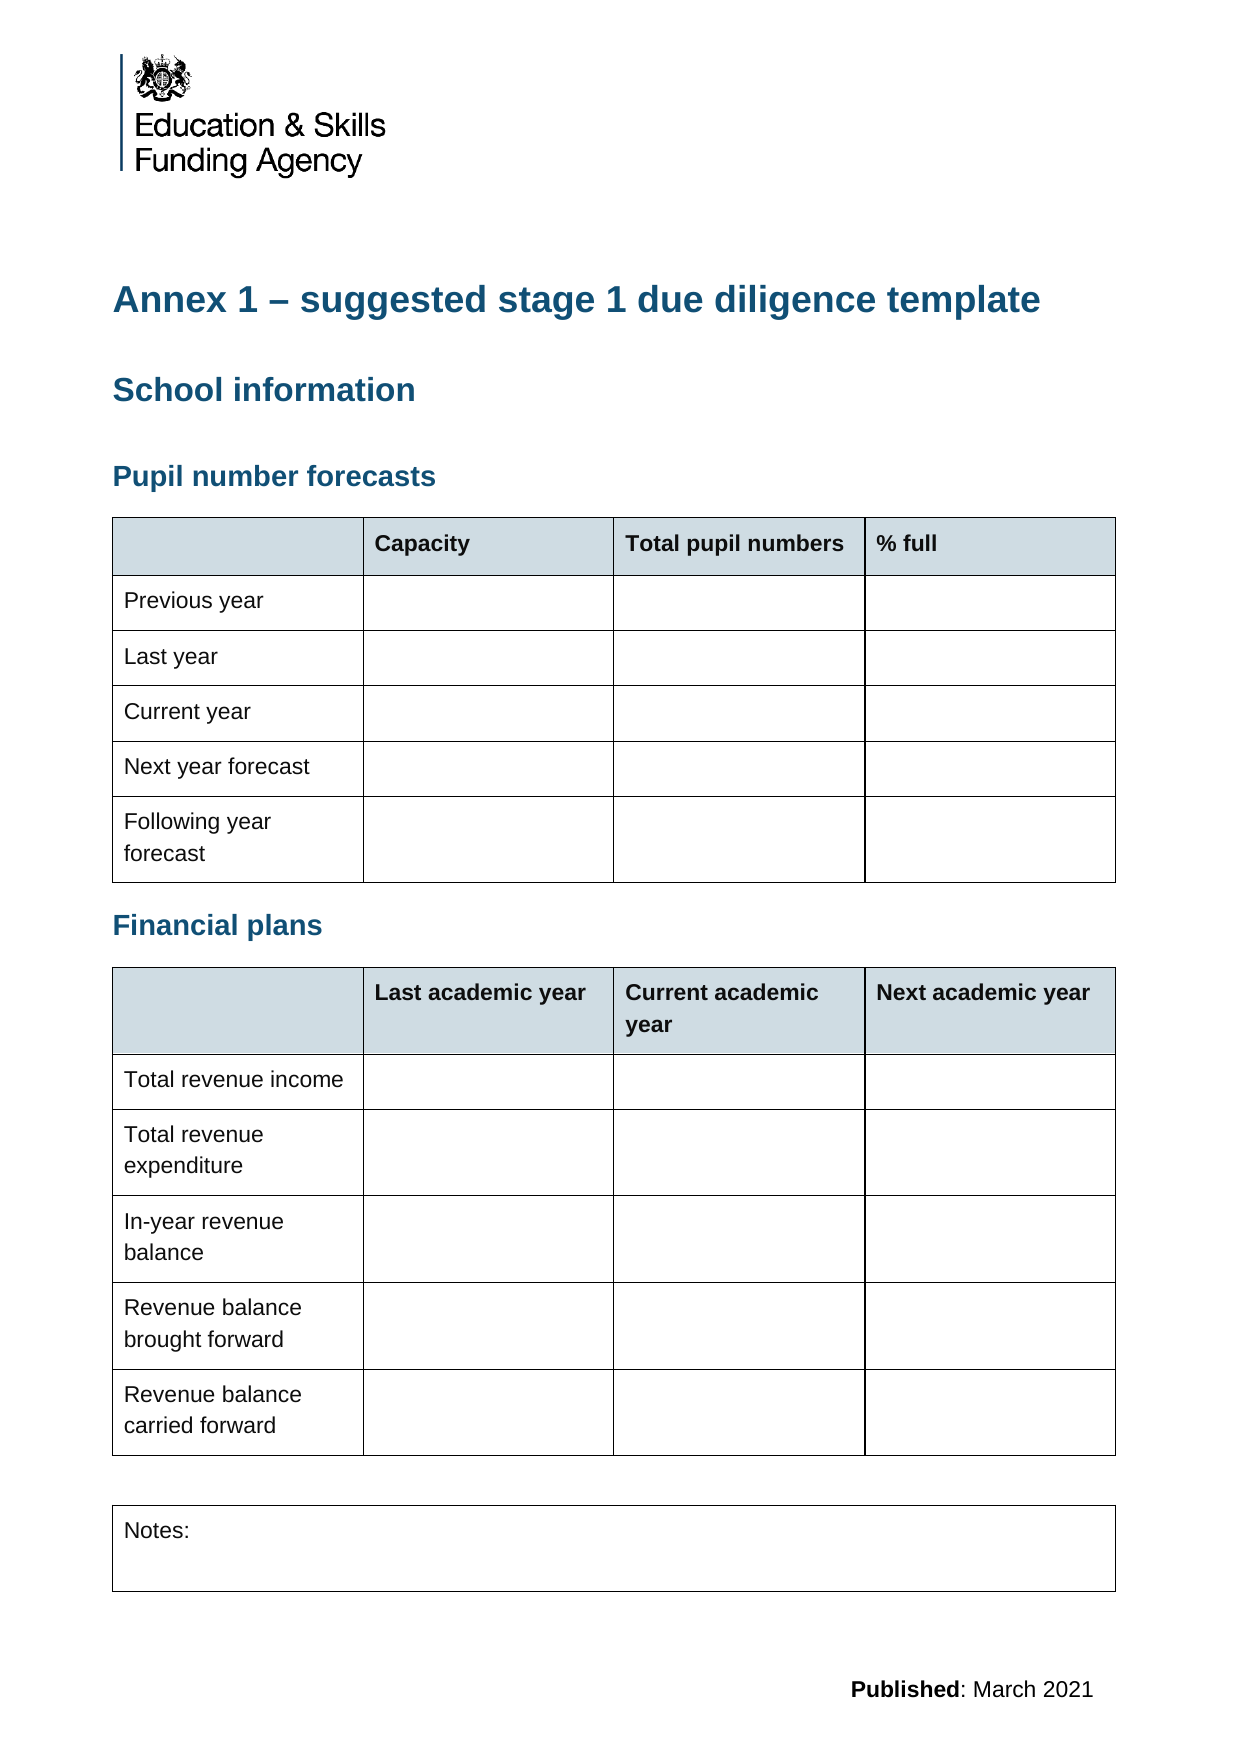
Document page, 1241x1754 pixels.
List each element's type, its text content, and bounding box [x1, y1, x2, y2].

table_cell [364, 1370, 613, 1455]
table_header [113, 968, 363, 1053]
table_header Total pupil numbers [614, 518, 864, 575]
table_cell [614, 686, 864, 741]
table_cell Next year forecast [113, 742, 363, 796]
table_cell [614, 1283, 864, 1369]
table_header Next academic year [866, 968, 1115, 1053]
table_cell [614, 742, 864, 796]
table_cell [866, 576, 1115, 630]
table_cell Last year [113, 631, 363, 685]
table_cell In-year revenue balance [113, 1196, 363, 1282]
table_cell [866, 1055, 1115, 1109]
table_cell [614, 1196, 864, 1282]
table_cell Revenue balance carried forward [113, 1370, 363, 1455]
table_cell Total revenue expenditure [113, 1110, 363, 1195]
table_cell [614, 797, 864, 882]
table_cell [866, 631, 1115, 685]
subtitle Pupil number forecasts [112, 459, 1128, 492]
subtitle Annex 1 – suggested stage 1 due diligence template [112, 277, 1128, 320]
table_cell Current year [113, 686, 363, 741]
table_cell [364, 1110, 613, 1195]
table_cell [866, 686, 1115, 741]
subtitle Financial plans [112, 908, 1128, 942]
table_cell [866, 797, 1115, 882]
table_cell [866, 1110, 1115, 1195]
subtitle School information [112, 370, 1128, 409]
table_cell [614, 576, 864, 630]
table_cell [614, 631, 864, 685]
table_cell [866, 1370, 1115, 1455]
table_header Capacity [364, 518, 613, 575]
table_header Current academic year [614, 968, 864, 1053]
table_header [113, 518, 363, 575]
table_cell [364, 576, 613, 630]
table_cell [364, 686, 613, 741]
table_header Notes: [113, 1506, 1115, 1591]
table_cell Total revenue income [113, 1055, 363, 1109]
table_cell [614, 1110, 864, 1195]
table_cell [364, 1283, 613, 1369]
table_cell [364, 1196, 613, 1282]
table_cell Following year forecast [113, 797, 363, 882]
table_header % full [866, 518, 1115, 575]
table_cell [614, 1370, 864, 1455]
table_header Last academic year [364, 968, 613, 1053]
table_cell [364, 742, 613, 796]
table_cell [614, 1055, 864, 1109]
table_cell [866, 1283, 1115, 1369]
table_cell [866, 1196, 1115, 1282]
table_cell [364, 631, 613, 685]
table_cell Previous year [113, 576, 363, 630]
table_cell Revenue balance brought forward [113, 1283, 363, 1369]
table_cell [364, 1055, 613, 1109]
table_cell [364, 797, 613, 882]
table_cell [866, 742, 1115, 796]
